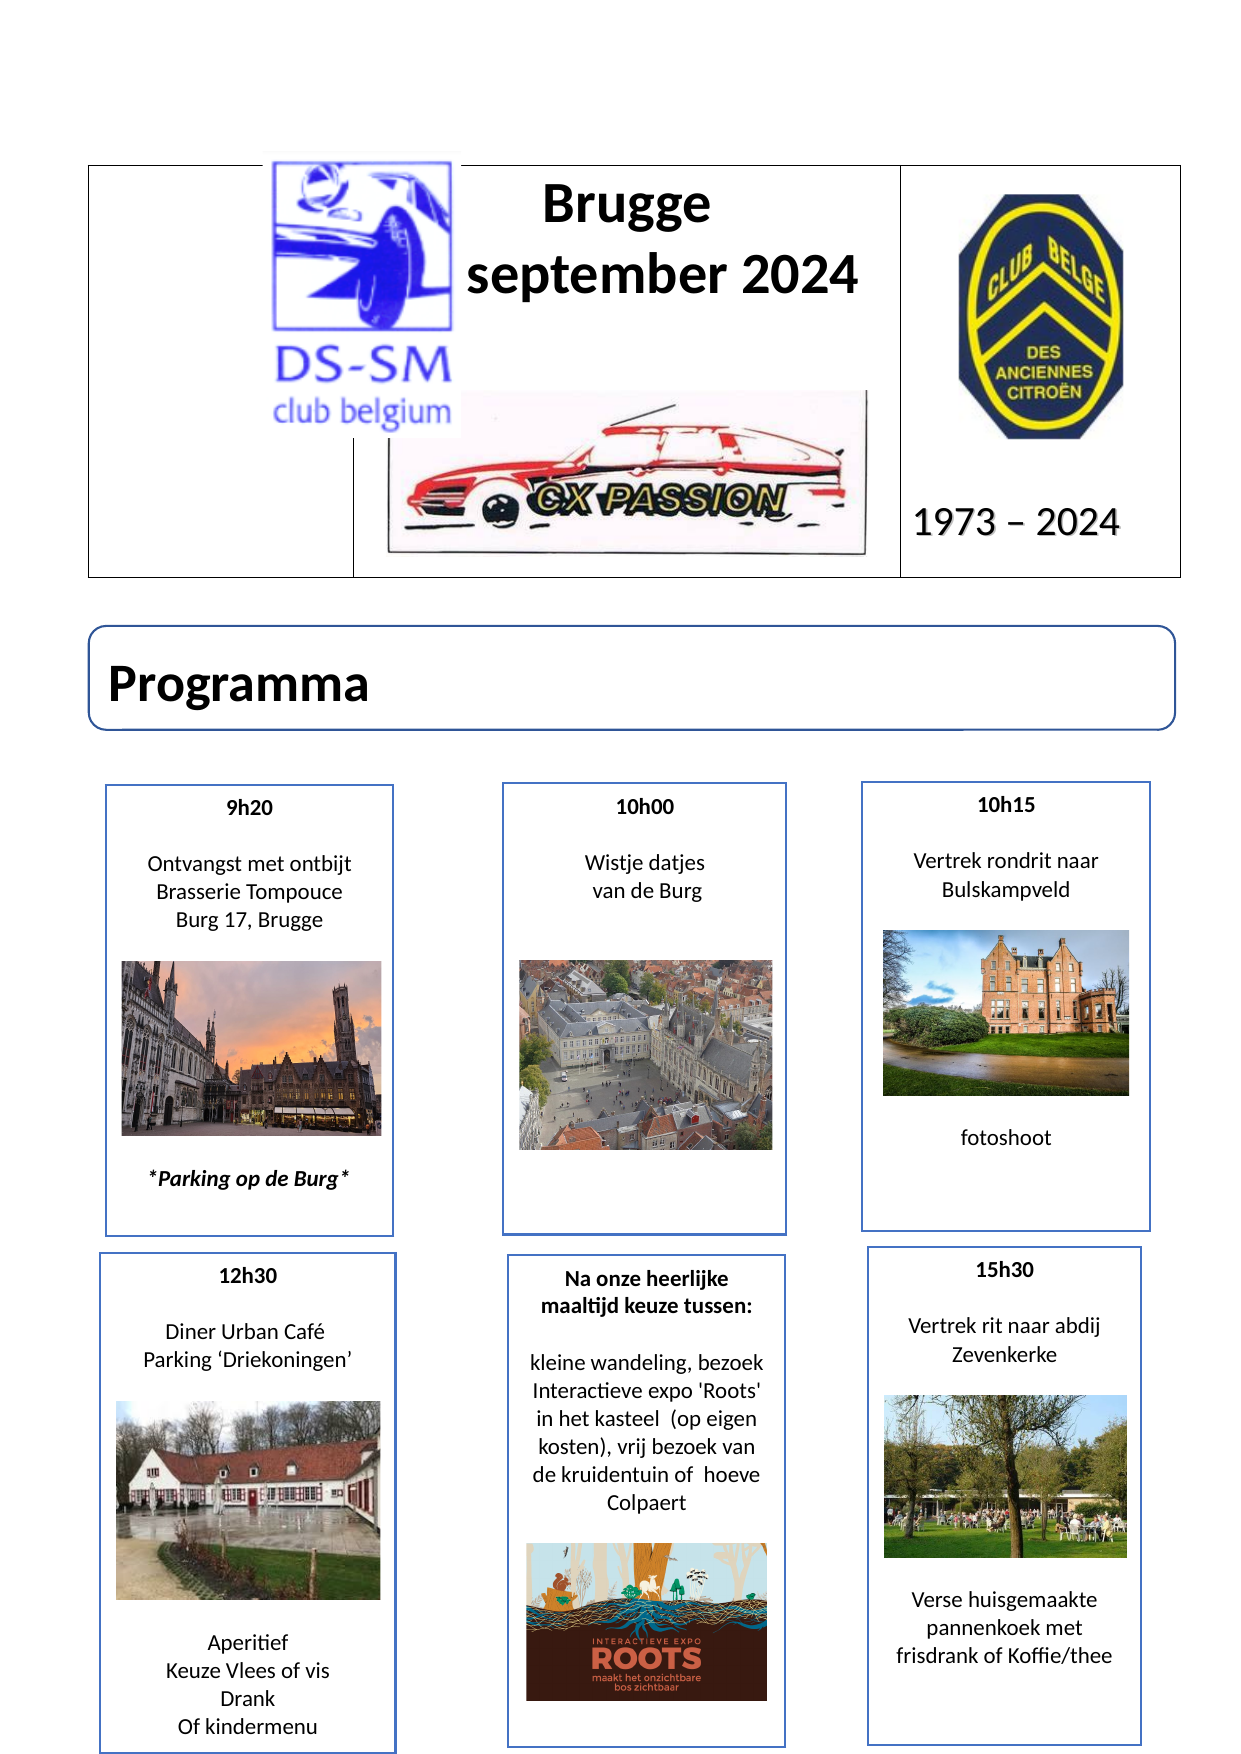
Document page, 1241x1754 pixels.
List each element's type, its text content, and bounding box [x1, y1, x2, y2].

text 10h15 [878, 791, 1134, 819]
text Verse huisgemaakte pannenkoek met frisdrank of Koffie/thee [884, 1585, 1125, 1669]
text Parking ‘Driekoningen’ [116, 1345, 379, 1373]
text 15h30 [884, 1256, 1125, 1284]
text 12h30 [116, 1261, 379, 1289]
table_header [89, 166, 353, 577]
table_header 1973 – 2024 [901, 166, 1180, 577]
text 9h20 [122, 793, 377, 821]
text kleine wandeling, bezoek Interactieve expo 'Roots' in het kasteel (op eigen kosten), vrij bezoek van de kruidentuin of hoeve Colpaert [524, 1348, 769, 1516]
text *Parking op de Burg* [122, 1164, 377, 1192]
text Vertrek rondrit naar Bulskampveld [878, 847, 1134, 903]
text Vertrek rit naar abdij Zevenkerke [884, 1312, 1125, 1368]
text Aperitief [116, 1628, 379, 1656]
text Diner Urban Café [116, 1317, 379, 1345]
text Brasserie Tompouce [122, 877, 377, 906]
text 10h00 [519, 792, 770, 820]
text Na onze heerlijke maaltijd keuze tussen: [524, 1264, 769, 1320]
text Wistje datjes van de Burg [519, 848, 770, 904]
text Ontvangst met ontbijt [122, 849, 377, 877]
text Of kindermenu [116, 1712, 379, 1740]
text Burg 17, Brugge [122, 906, 377, 933]
text fotoshoot [878, 1123, 1134, 1151]
text Keuze Vlees of vis [116, 1656, 379, 1684]
text Drank [116, 1684, 379, 1712]
table_header Brugge 22 september 2024 [354, 166, 900, 577]
